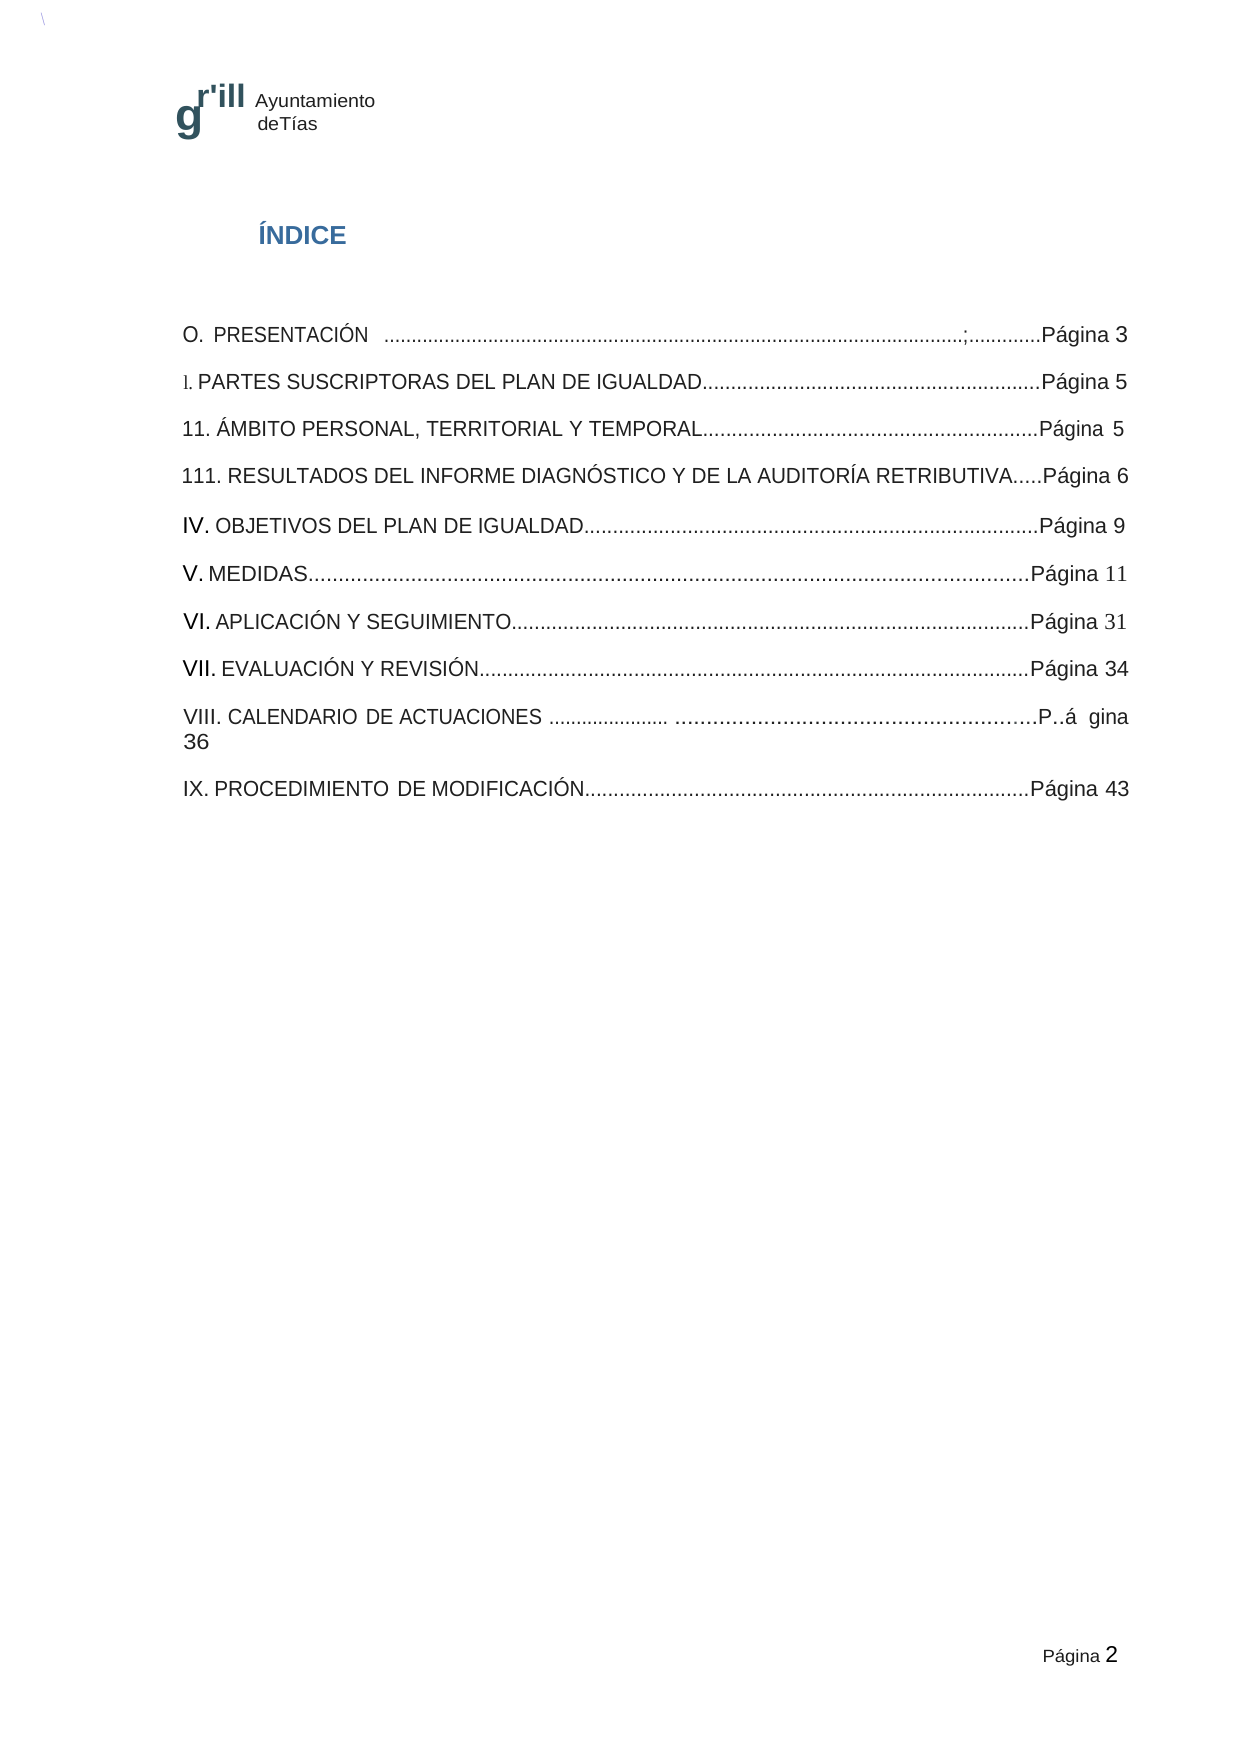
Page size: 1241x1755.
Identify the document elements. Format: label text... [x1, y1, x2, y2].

text O. PRESENTACIÓN ..........................................................................................................; Página 3 [182, 321, 1147, 347]
text \ [41, 8, 1147, 29]
list APLICACIÓN Y SEGUIMIENTO Página 31 [183, 608, 1147, 634]
list OBJETIVOS DEL PLAN DE IGUALDAD Página 9 [182, 512, 1147, 538]
text l. PARTES SUSCRIPTORAS DEL PLAN DE IGUALDAD Página 5 [183, 369, 1147, 394]
list PROCEDIMIENTO DE MODIFICACIÓN Página 43 [183, 776, 1147, 801]
list EVALUACIÓN Y REVISIÓN Página 34 [182, 655, 1147, 682]
text g [175, 90, 196, 140]
list MEDIDAS Página 11 [182, 560, 1147, 586]
subtitle ÍNDICE [258, 220, 1147, 250]
text r'ill Ayuntamiento deTías [196, 81, 378, 134]
text 11. ÁMBITO PERSONAL, TERRITORIAL Y TEMPORAL Página 5 [182, 416, 1147, 441]
text VIII. CALENDARIO DE ACTUACIONES ...................... .........................................................P..á gina 36 [183, 704, 1147, 754]
text 111. RESULTADOS DEL INFORME DIAGNÓSTICO Y DE LA AUDITORÍA RETRIBUTIVA Página 6 [181, 463, 1147, 488]
